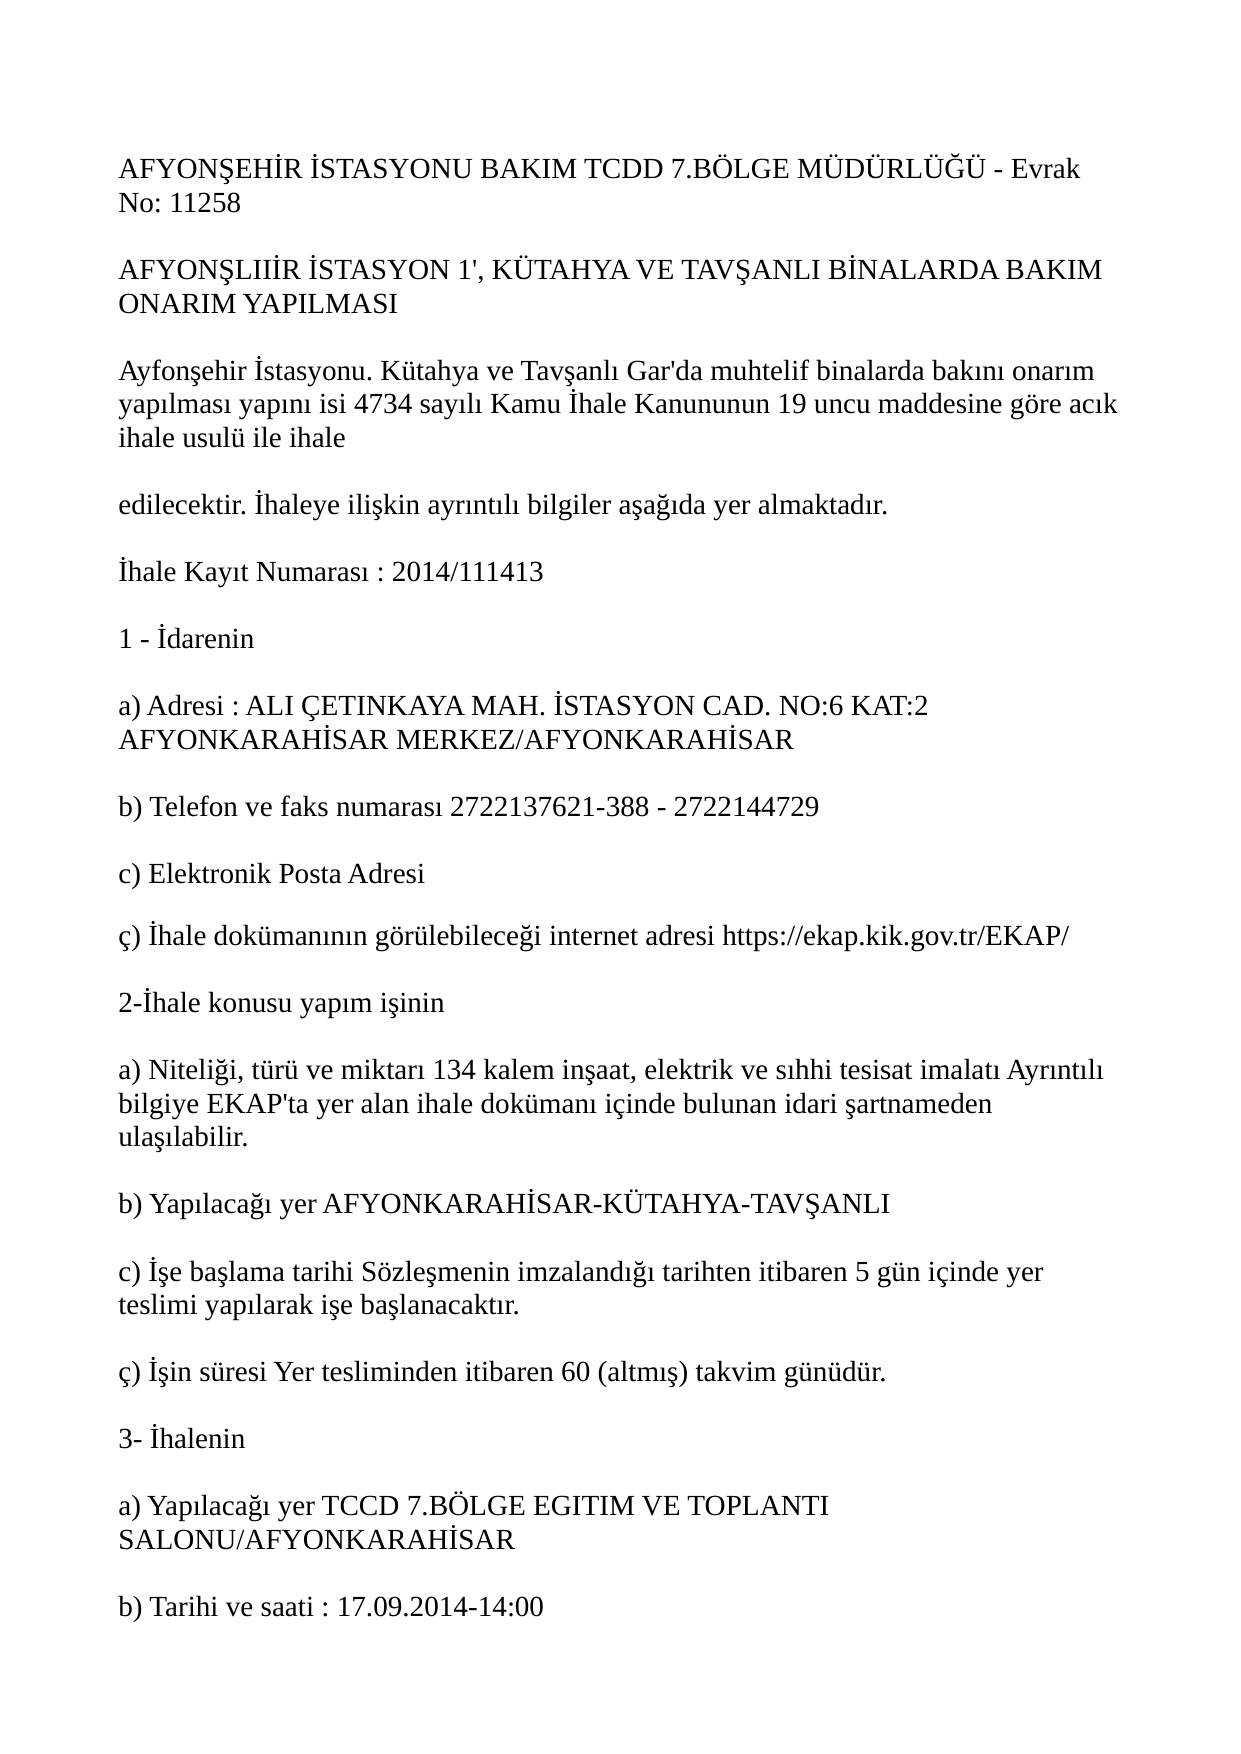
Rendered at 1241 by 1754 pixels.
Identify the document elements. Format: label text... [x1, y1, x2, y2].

text Ayfonşehir İstasyonu. Kütahya ve Tavşanlı Gar'da muhtelif binalarda bakını onarım yapılması yapını isi 4734 sayılı Kamu İhale Kanununun 19 uncu maddesine göre acık ihale usulü ile ihale [118, 353, 1122, 453]
text 2-İhale konusu yapım işinin [118, 985, 1122, 1019]
text b) Telefon ve faks numarası 2722137621-388 - 2722144729 [118, 789, 1122, 822]
text İhale Kayıt Numarası : 2014/111413 [118, 554, 1122, 588]
text 3- İhalenin [118, 1421, 1122, 1455]
text edilecektir. İhaleye ilişkin ayrıntılı bilgiler aşağıda yer almaktadır. [118, 487, 1122, 521]
text a) Adresi : ALI ÇETINKAYA MAH. İSTASYON CAD. NO:6 KAT:2 AFYONKARAHİSAR MERKEZ/AFYONKARAHİSAR [118, 688, 1122, 755]
text AFYONŞLIIİR İSTASYON 1', KÜTAHYA VE TAVŞANLI BİNALARDA BAKIM ONARIM YAPILMASI [118, 252, 1122, 319]
text b) Yapılacağı yer AFYONKARAHİSAR-KÜTAHYA-TAVŞANLI [118, 1187, 1122, 1220]
text 1 - İdarenin [118, 621, 1122, 655]
text b) Tarihi ve saati : 17.09.2014-14:00 [118, 1589, 1122, 1623]
text a) Niteliği, türü ve miktarı 134 kalem inşaat, elektrik ve sıhhi tesisat imalatı Ayrıntılı bilgiye EKAP'ta yer alan ihale dokümanı içinde bulunan idari şartnameden ulaşılabilir. [118, 1052, 1122, 1153]
text ç) İhale dokümanının görülebileceği internet adresi https://ekap.kik.gov.tr/EKAP/ [118, 918, 1122, 952]
text c) Elektronik Posta Adresi [118, 856, 1122, 889]
text c) İşe başlama tarihi Sözleşmenin imzalandığı tarihten itibaren 5 gün içinde yer teslimi yapılarak işe başlanacaktır. [118, 1254, 1122, 1321]
text a) Yapılacağı yer TCCD 7.BÖLGE EGITIM VE TOPLANTI SALONU/AFYONKARAHİSAR [118, 1488, 1122, 1556]
text AFYONŞEHİR İSTASYONU BAKIM TCDD 7.BÖLGE MÜDÜRLÜĞÜ - Evrak No: 11258 [118, 118, 1122, 219]
text ç) İşin süresi Yer tesliminden itibaren 60 (altmış) takvim günüdür. [118, 1354, 1122, 1388]
